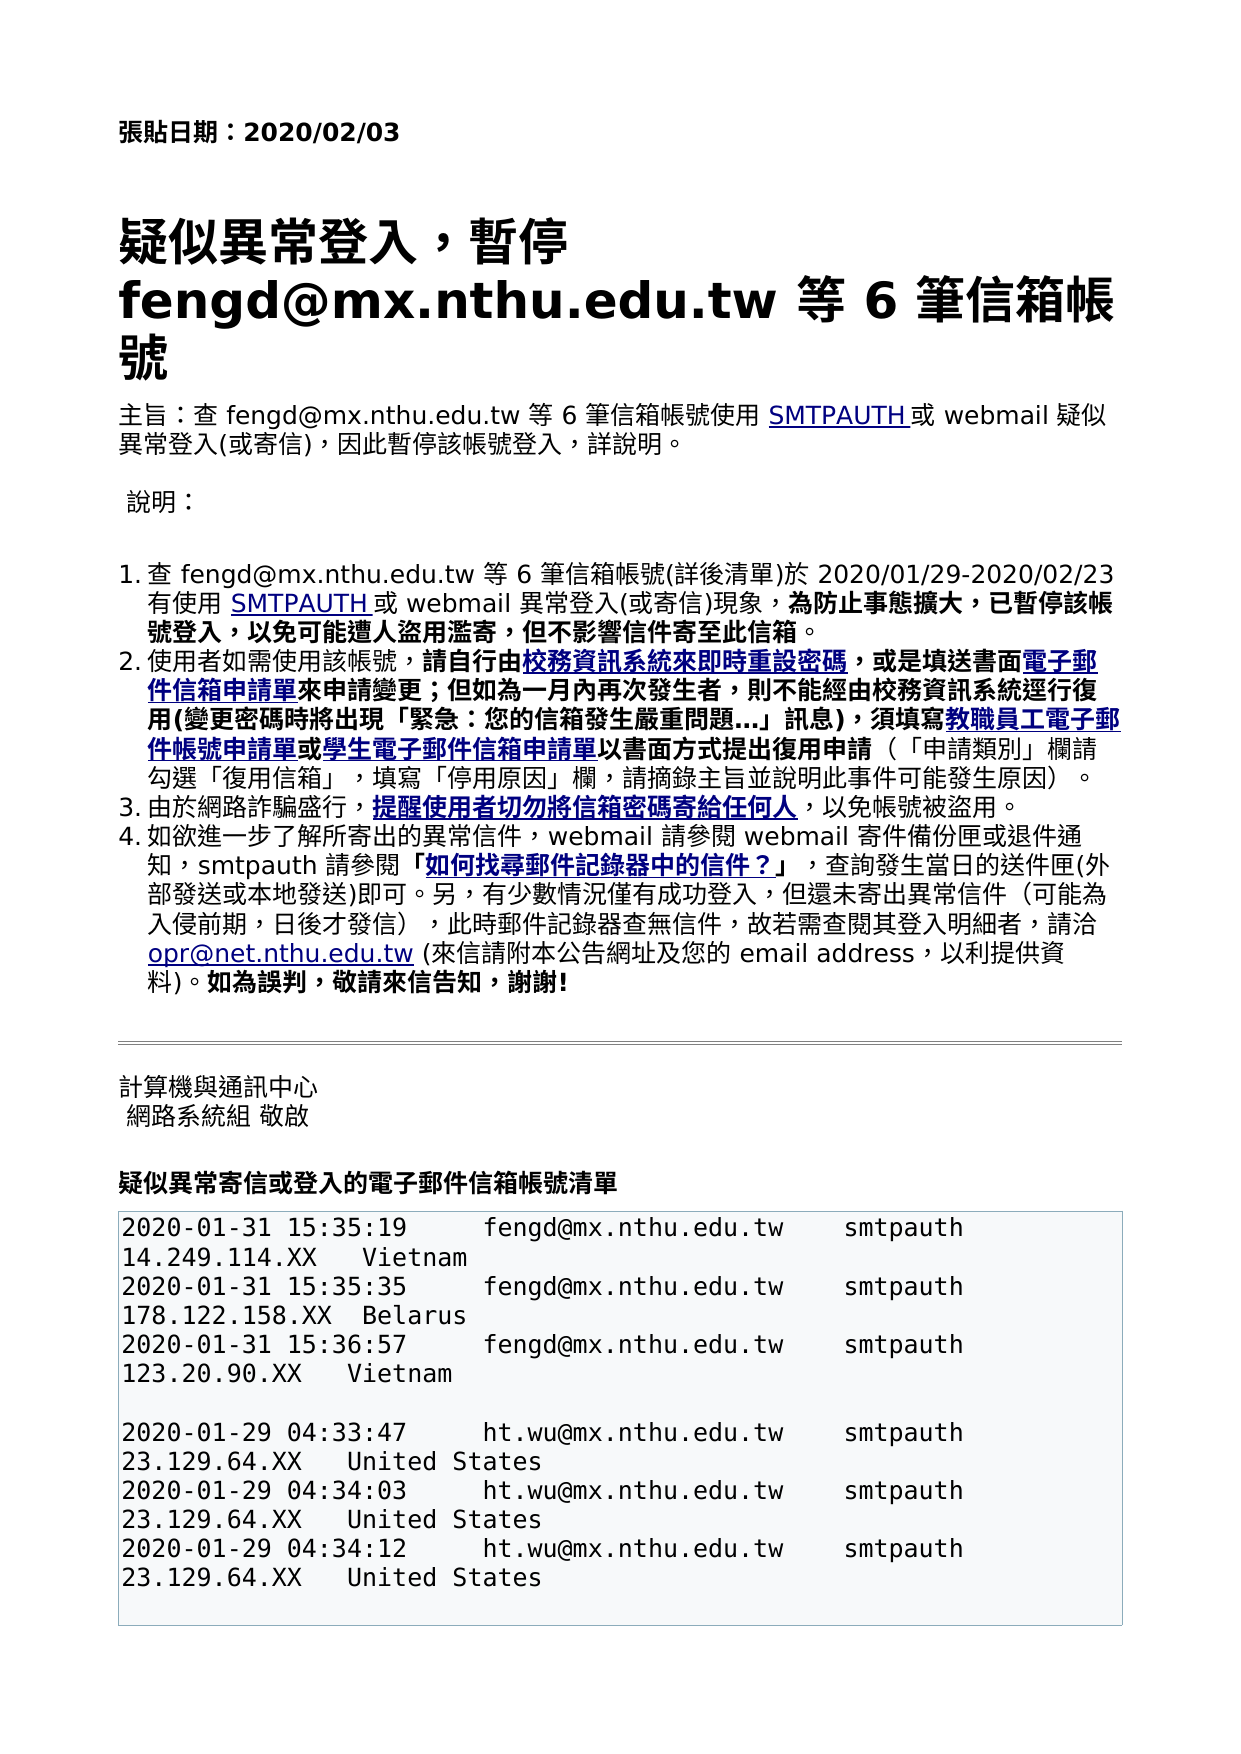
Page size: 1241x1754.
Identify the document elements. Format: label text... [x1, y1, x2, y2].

list 使用者如需使用該帳號，請自行由校務資訊系統來即時重設密碼，或是填送書面電子郵件信箱申請單來申請變更；但如為一月內再次發生者，則不能經由校務資訊系統逕行復用(變更密碼時將出現「緊急：您的信箱發生嚴重問題…」訊息)，須填寫教職員工電子郵件帳號申請單或學生電子郵件信箱申請單以書面方式提出復用申請（「申請類別」欄請勾選「復用信箱」，填寫「停用原因」欄，請摘錄主旨並說明此事件可能發生原因）。 [118, 647, 1122, 793]
list 由於網路詐騙盛行，提醒使用者切勿將信箱密碼寄給任何人，以免帳號被盜用。 [118, 793, 1122, 822]
list 查 fengd@mx.nthu.edu.tw 等 6 筆信箱帳號(詳後清單)於 2020/01/29-2020/02/23 有使用 SMTPAUTH或 webmail 異常登入(或寄信)現象，為防止事態擴大，已暫停該帳號登入，以免可能遭人盜用濫寄，但不影響信件寄至此信箱。 [118, 560, 1122, 647]
subtitle 疑似異常登入，暫停 fengd@mx.nthu.edu.tw 等 6 筆信箱帳號 [118, 214, 1122, 389]
text 2020-01-31 15:35:19 fengd@mx.nthu.edu.tw smtpauth 14.249.114.XX Vietnam 2020-01-31 15:35:35 fengd@mx.nthu.edu.tw smtpauth 178.122.158.XX Belarus 2020-01-31 15:36:57 fengd@mx.nthu.edu.tw smtpauth 123.20.90.XX Vietnam 2020-01-29 04:33:47 ht.wu@mx.nthu.edu.tw smtpauth 23.129.64.XX United States 2020-01-29 04:34:03 ht.wu@mx.nthu.edu.tw smtpauth 23.129.64.XX United States 2020-01-29 04:34:12 ht.wu@mx.nthu.edu.tw smtpauth 23.129.64.XX United States [119, 1212, 1122, 1625]
list 如欲進一步了解所寄出的異常信件，webmail 請參閱 webmail 寄件備份匣或退件通知，smtpauth 請參閱「如何找尋郵件記錄器中的信件？」，查詢發生當日的送件匣(外部發送或本地發送)即可。另，有少數情況僅有成功登入，但還未寄出異常信件（可能為入侵前期，日後才發信），此時郵件記錄器查無信件，故若需查閱其登入明細者，請洽 opr@net.nthu.edu.tw (來信請附本公告網址及您的 email address，以利提供資料)。如為誤判，敬請來信告知，謝謝! [118, 822, 1122, 997]
subtitle 疑似異常寄信或登入的電子郵件信箱帳號清單 [118, 1169, 1122, 1198]
text 主旨：查 fengd@mx.nthu.edu.tw 等 6 筆信箱帳號使用 SMTPAUTH或 webmail 疑似異常登入(或寄信)，因此暫停該帳號登入，詳說明。 說明： [118, 401, 1122, 518]
text 計算機與通訊中心 網路系統組 敬啟 [118, 1073, 1122, 1131]
text 張貼日期：2020/02/03 [118, 118, 1122, 176]
